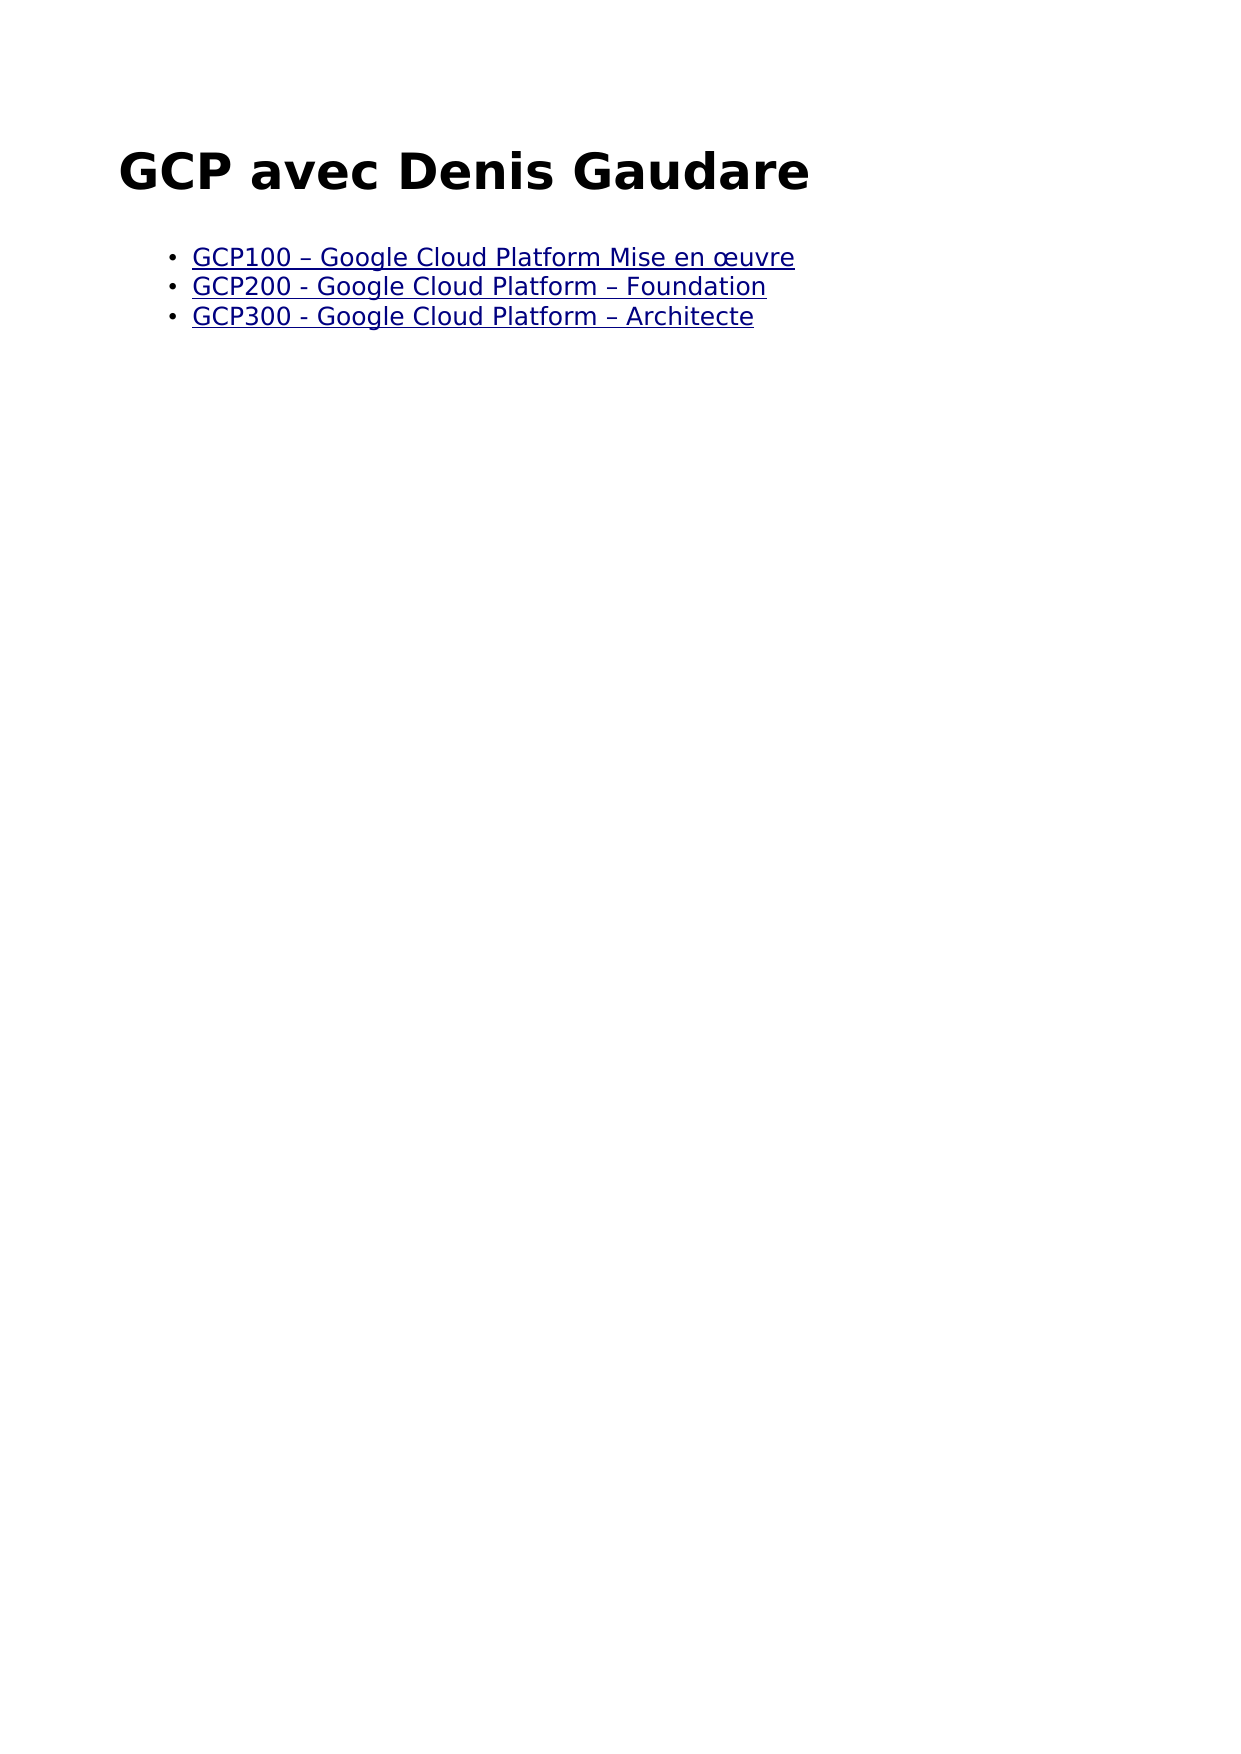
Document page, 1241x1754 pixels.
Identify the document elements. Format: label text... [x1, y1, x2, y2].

list GCP100 – Google Cloud Platform Mise en œuvre [177, 243, 1122, 272]
list GCP200 - Google Cloud Platform – Foundation [177, 272, 1122, 302]
list GCP300 - Google Cloud Platform – Architecte [177, 302, 1122, 331]
subtitle GCP avec Denis Gaudare [118, 143, 1122, 201]
